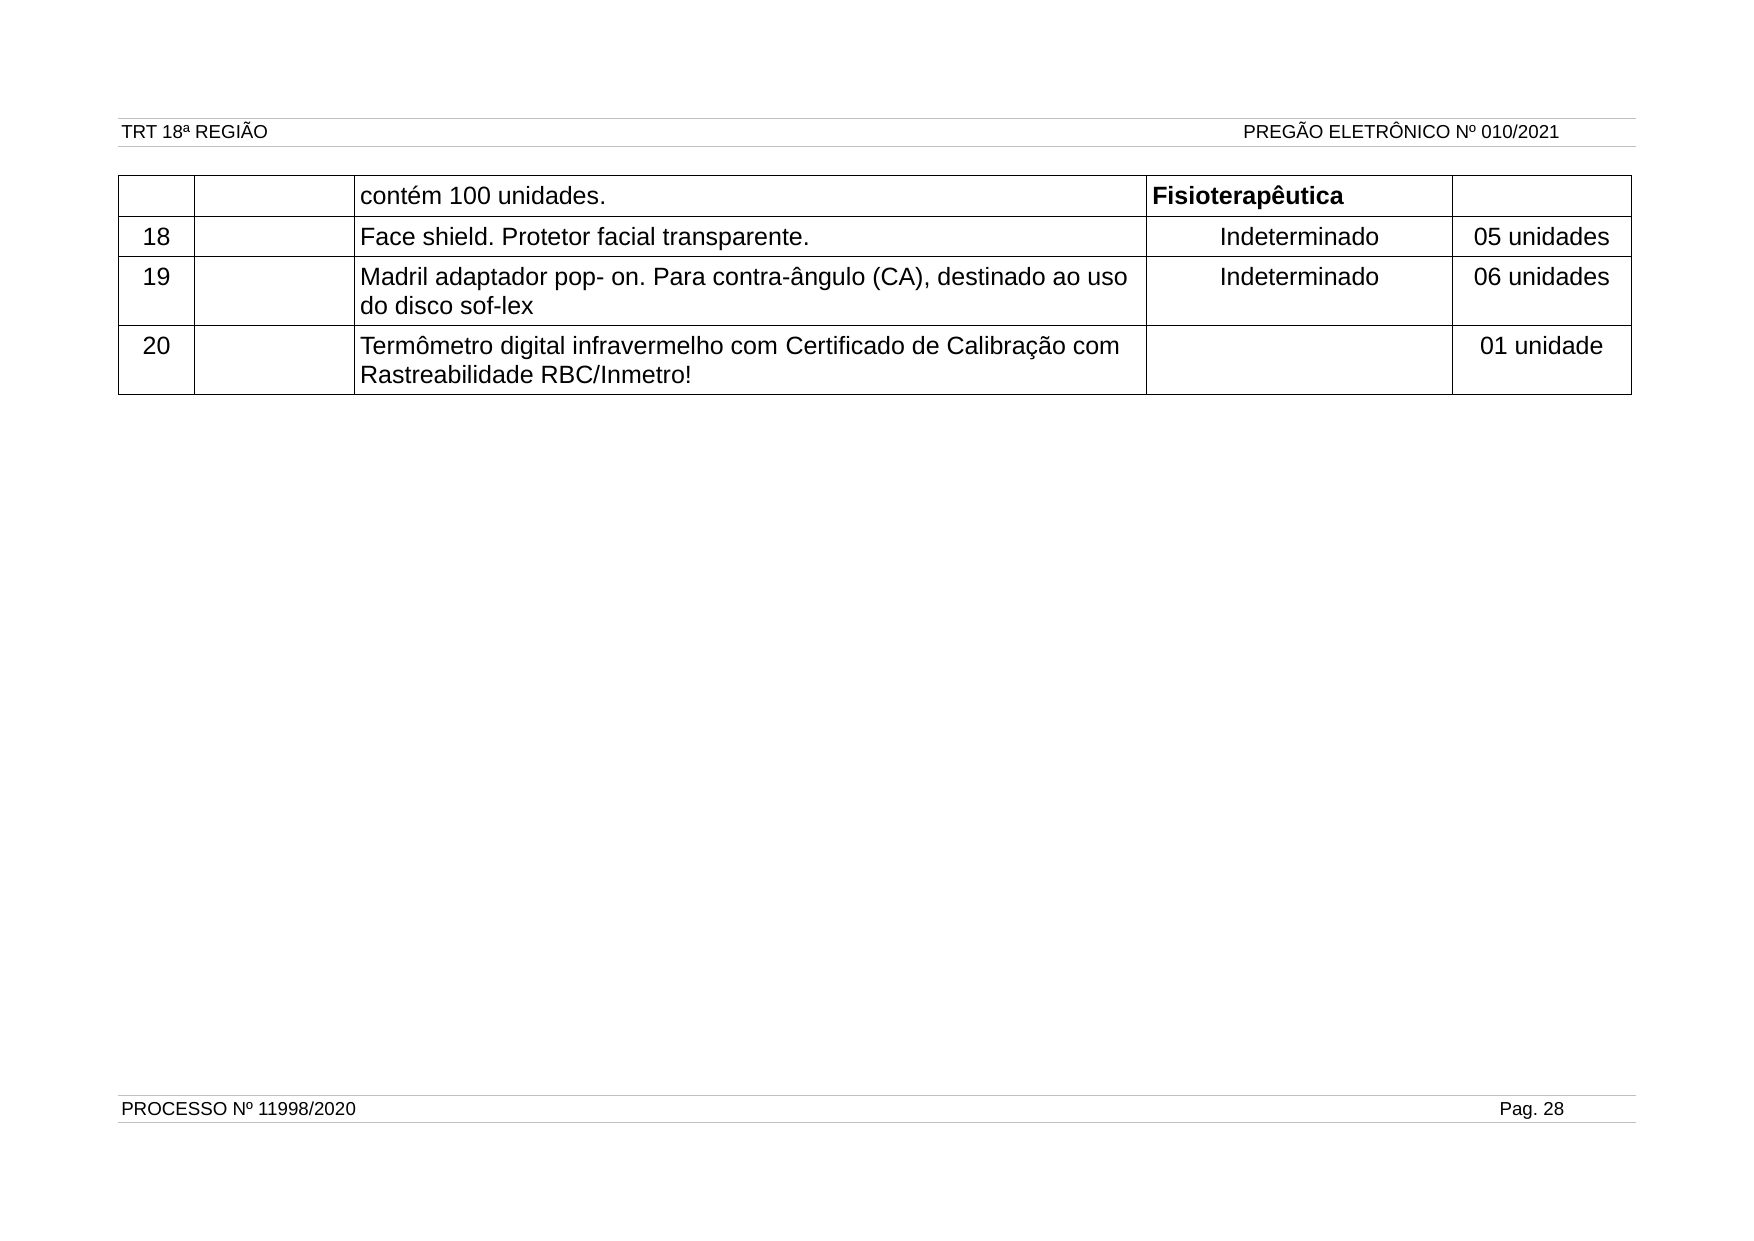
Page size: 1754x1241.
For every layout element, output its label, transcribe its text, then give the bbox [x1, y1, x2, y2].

table_cell [119, 176, 194, 216]
table_cell [195, 326, 354, 394]
table_cell Indeterminado [1147, 257, 1452, 325]
table_cell 20 [119, 326, 194, 394]
table_cell Madril adaptador pop- on. Para contra-ângulo (CA), destinado ao uso do disco sof-lex [355, 257, 1146, 325]
table_cell Termômetro digital infravermelho com Certificado de Calibração com Rastreabilidade RBC/Inmetro! [355, 326, 1146, 394]
table_cell contém 100 unidades. [355, 176, 1146, 216]
table_cell 05 unidades [1453, 217, 1631, 256]
table_cell [195, 257, 354, 325]
table_cell 19 [119, 257, 194, 325]
table_cell 06 unidades [1453, 257, 1631, 325]
table_cell Fisioterapêutica [1147, 176, 1452, 216]
table_cell [195, 176, 354, 216]
table_cell 01 unidade [1453, 326, 1631, 394]
table_cell Indeterminado [1147, 217, 1452, 256]
table_cell [195, 217, 354, 256]
table_cell [1147, 326, 1452, 394]
table_cell Face shield. Protetor facial transparente. [355, 217, 1146, 256]
table_cell 18 [119, 217, 194, 256]
table_cell [1453, 176, 1631, 216]
